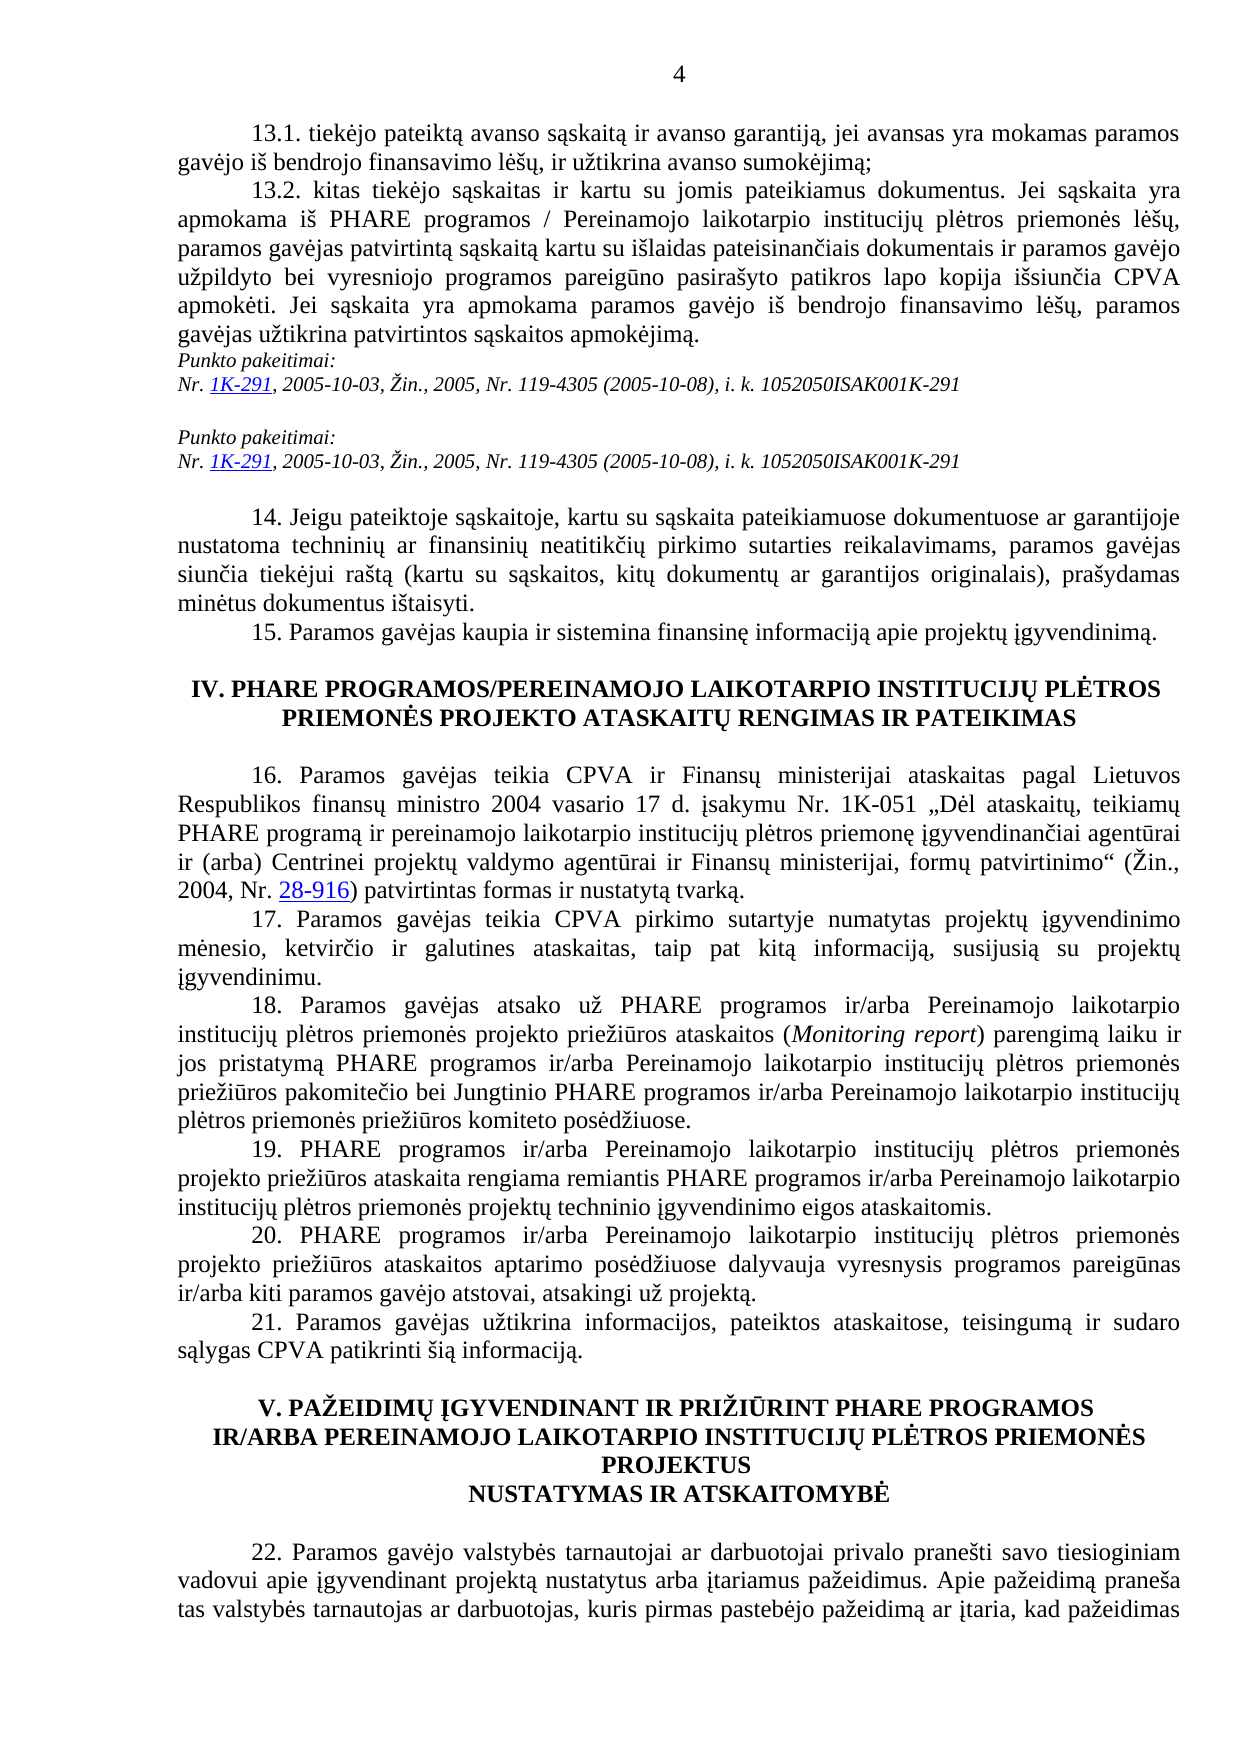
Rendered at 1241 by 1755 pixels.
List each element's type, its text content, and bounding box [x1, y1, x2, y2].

text Punkto pakeitimai: [177, 425, 1181, 449]
text 15. Paramos gavėjas kaupia ir sistemina finansinę informaciją apie projektų įgyvendinimą. [177, 617, 1181, 646]
text 17. Paramos gavėjas teikia CPVA pirkimo sutartyje numatytas projektų įgyvendinimo mėnesio, ketvirčio ir galutines ataskaitas, taip pat kitą informaciją, susijusią su projektų įgyvendinimu. [177, 904, 1181, 991]
text 13.2. kitas tiekėjo sąskaitas ir kartu su jomis pateikiamus dokumentus. Jei sąskaita yra apmokama iš PHARE programos / Pereinamojo laikotarpio institucijų plėtros priemonės lėšų, paramos gavėjas patvirtintą sąskaitą kartu su išlaidas pateisinančiais dokumentais ir paramos gavėjo užpildyto bei vyresniojo programos pareigūno pasirašyto patikros lapo kopija išsiunčia CPVA apmokėti. Jei sąskaita yra apmokama paramos gavėjo iš bendrojo finansavimo lėšų, paramos gavėjas užtikrina patvirtintos sąskaitos apmokėjimą. [177, 176, 1181, 348]
text 14. Jeigu pateiktoje sąskaitoje, kartu su sąskaita pateikiamuose dokumentuose ar garantijoje nustatoma techninių ar finansinių neatitikčių pirkimo sutarties reikalavimams, paramos gavėjas siunčia tiekėjui raštą (kartu su sąskaitos, kitų dokumentų ar garantijos originalais), prašydamas minėtus dokumentus ištaisyti. [177, 502, 1181, 617]
text 20. PHARE programos ir/arba Pereinamojo laikotarpio institucijų plėtros priemonės projekto priežiūros ataskaitos aptarimo posėdžiuose dalyvauja vyresnysis programos pareigūnas ir/arba kiti paramos gavėjo atstovai, atsakingi už projektą. [177, 1221, 1181, 1307]
text PRIEMONĖS Projekto ATASKAITų RENGIMAS IR PATEIKIMAS [177, 703, 1181, 732]
text Punkto pakeitimai: [177, 348, 1181, 372]
text 18. Paramos gavėjas atsako už PHARE programos ir/arba Pereinamojo laikotarpio institucijų plėtros priemonės projekto priežiūros ataskaitos (Monitoring report) parengimą laiku ir jos pristatymą PHARE programos ir/arba Pereinamojo laikotarpio institucijų plėtros priemonės priežiūros pakomitečio bei Jungtinio PHARE programos ir/arba Pereinamojo laikotarpio institucijų plėtros priemonės priežiūros komiteto posėdžiuose. [177, 991, 1181, 1134]
text Nr. 1K-291, 2005-10-03, Žin., 2005, Nr. 119-4305 (2005-10-08), i. k. 1052050ISAK001K-291 [177, 372, 1181, 396]
text 22. Paramos gavėjo valstybės tarnautojai ar darbuotojai privalo pranešti savo tiesioginiam vadovui apie įgyvendinant projektą nustatytus arba įtariamus pažeidimus. Apie pažeidimą praneša tas valstybės tarnautojas ar darbuotojas, kuris pirmas pastebėjo pažeidimą ar įtaria, kad pažeidimas [177, 1537, 1181, 1623]
text IV. PHARE PROGRAMOS/PEREINAMOJO LAIKOTARPIO INSTITUCIJŲ PLĖTROS [177, 674, 1181, 703]
text nustatymAS ir atskaitomybė [177, 1479, 1181, 1508]
text 16. Paramos gavėjas teikia CPVA ir Finansų ministerijai ataskaitas pagal Lietuvos Respublikos finansų ministro 2004 vasario 17 d. įsakymu Nr. 1K-051 „Dėl ataskaitų, teikiamų PHARE programą ir pereinamojo laikotarpio institucijų plėtros priemonę įgyvendinančiai agentūrai ir (arba) Centrinei projektų valdymo agentūrai ir Finansų ministerijai, formų patvirtinimo“ (Žin., 2004, Nr. 28-916) patvirtintas formas ir nustatytą tvarką. [177, 761, 1181, 904]
text V. pažeidimų įgyvendinant ir prižiūrint PHARE programos [177, 1393, 1181, 1422]
text Nr. 1K-291, 2005-10-03, Žin., 2005, Nr. 119-4305 (2005-10-08), i. k. 1052050ISAK001K-291 [177, 449, 1181, 473]
text 21. Paramos gavėjas užtikrina informacijos, pateiktos ataskaitose, teisingumą ir sudaro sąlygas CPVA patikrinti šią informaciją. [177, 1307, 1181, 1364]
text 19. PHARE programos ir/arba Pereinamojo laikotarpio institucijų plėtros priemonės projekto priežiūros ataskaita rengiama remiantis PHARE programos ir/arba Pereinamojo laikotarpio institucijų plėtros priemonės projektų techninio įgyvendinimo eigos ataskaitomis. [177, 1134, 1181, 1221]
text 13.1. tiekėjo pateiktą avanso sąskaitą ir avanso garantiją, jei avansas yra mokamas paramos gavėjo iš bendrojo finansavimo lėšų, ir užtikrina avanso sumokėjimą; [177, 118, 1181, 176]
text IR/ARBA PEREINAMOJO LAIKOTARPIO INSTITUCIJŲ PLĖTROS PRIEMONĖS projektus [177, 1422, 1181, 1479]
